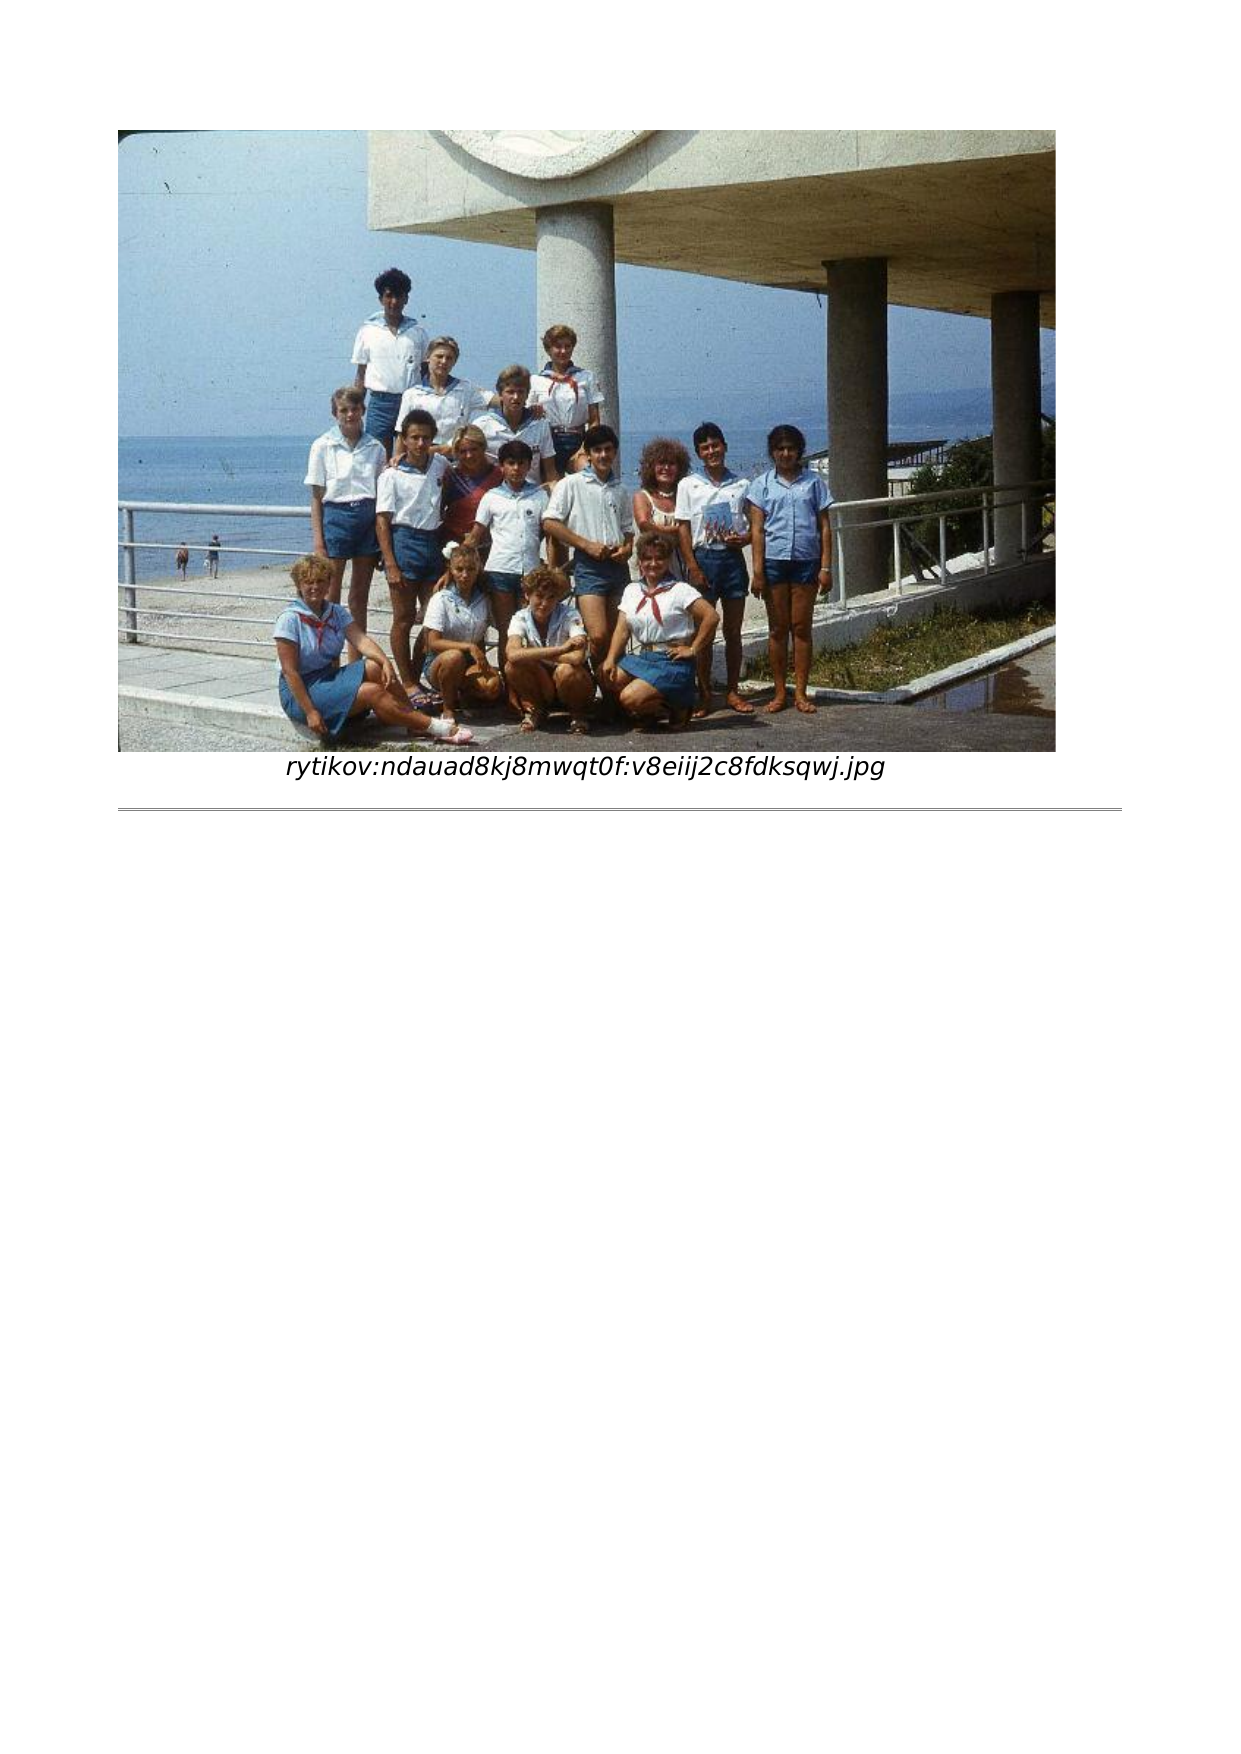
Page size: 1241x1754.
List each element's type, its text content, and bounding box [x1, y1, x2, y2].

text rytikov:ndauad8kj8mwqt0f:v8eiij2c8fdksqwj.jpg [118, 752, 1056, 781]
picture [118, 130, 1056, 752]
